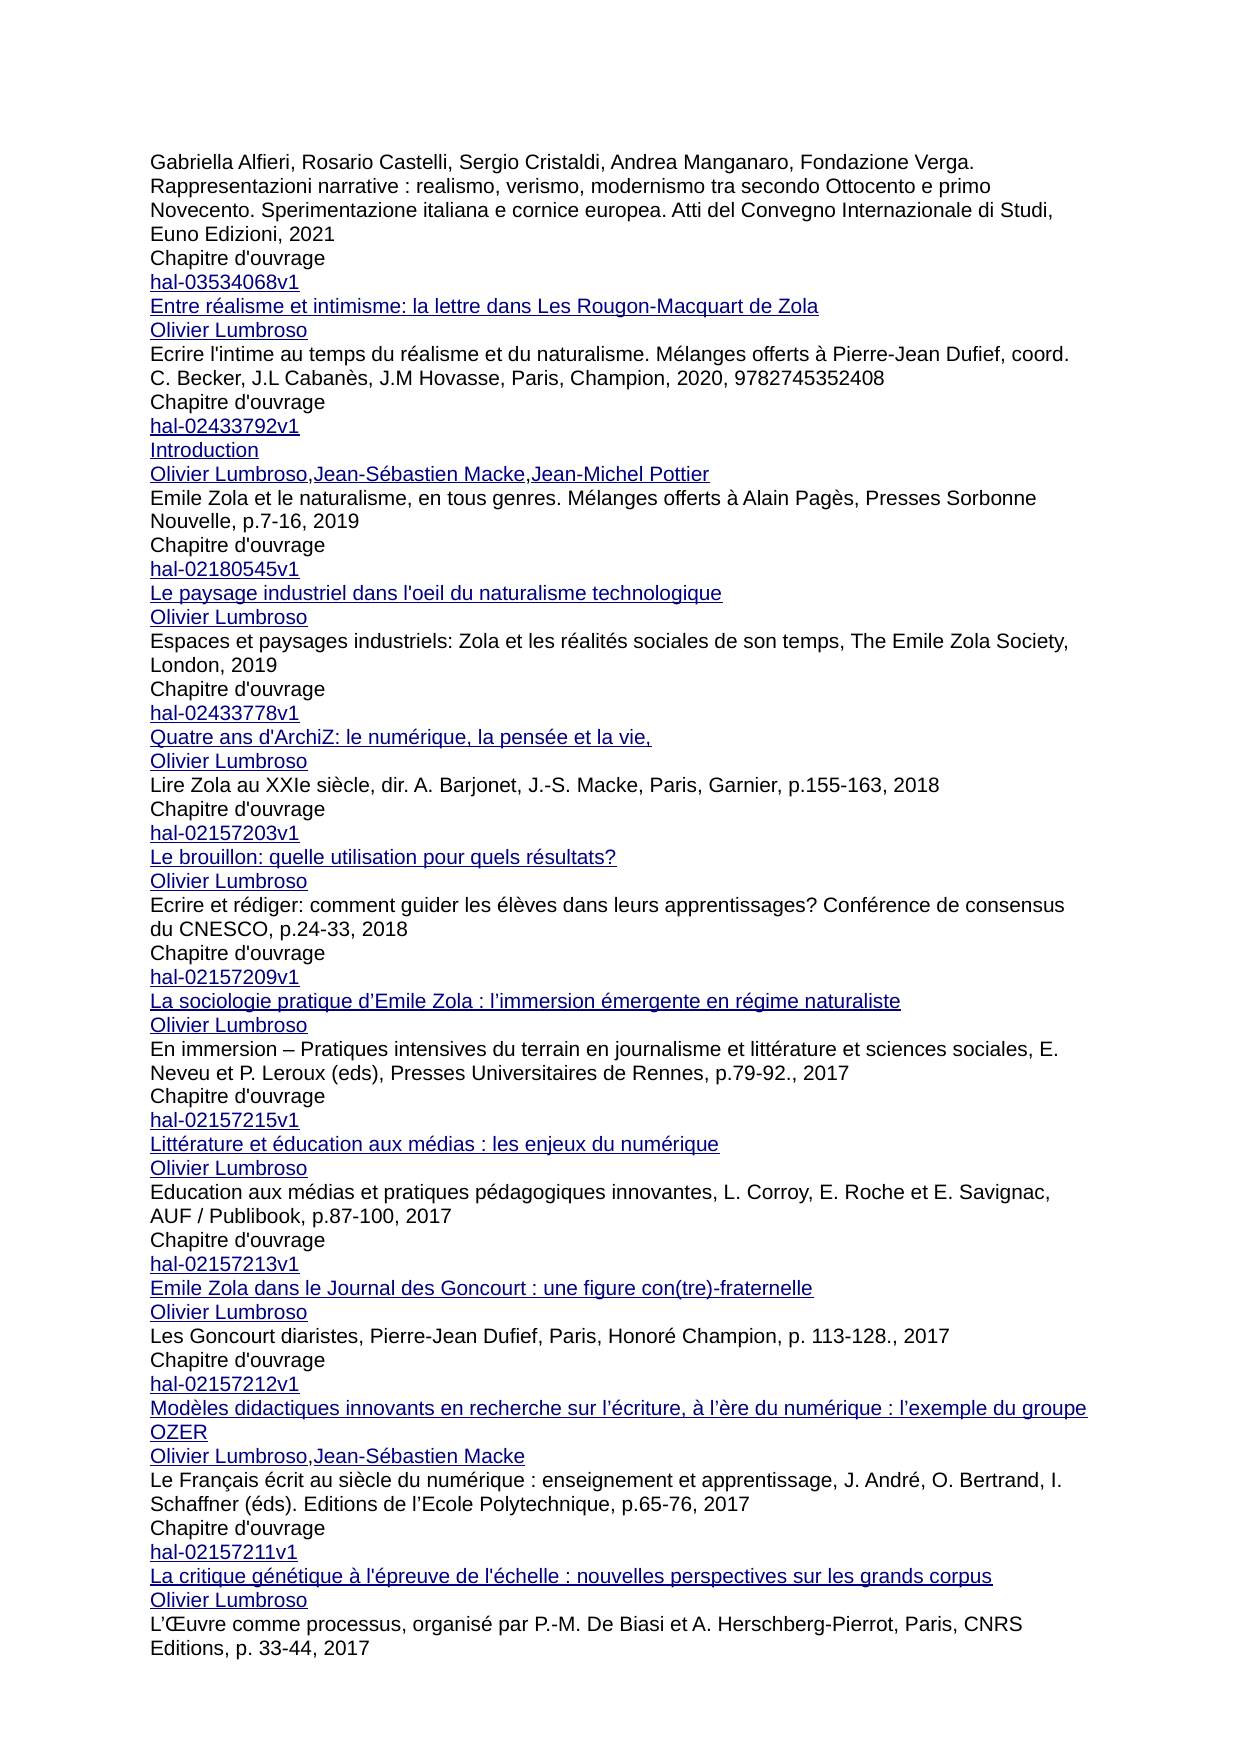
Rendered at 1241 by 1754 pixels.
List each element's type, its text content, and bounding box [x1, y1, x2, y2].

table_cell Le brouillon: quelle utilisation pour quels résultats? Olivier Lumbroso Ecrire et rédiger: comment guider les élèves dans leurs apprentissages? Conférence de consensus du CNESCO, p.24-33, 2018 Chapitre d'ouvrage hal-02157209v1 [150, 845, 1090, 988]
table_cell Le paysage industriel dans l'oeil du naturalisme technologique Olivier Lumbroso Espaces et paysages industriels: Zola et les réalités sociales de son temps, The Emile Zola Society, London, 2019 Chapitre d'ouvrage hal-02433778v1 [150, 581, 1090, 725]
table_cell Modèles didactiques innovants en recherche sur l’écriture, à l’ère du numérique : l’exemple du groupe OZER Olivier Lumbroso,Jean-Sébastien Macke Le Français écrit au siècle du numérique : enseignement et apprentissage, J. André, O. Bertrand, I. Schaffner (éds). Editions de l’Ecole Polytechnique, p.65-76, 2017 Chapitre d'ouvrage hal-02157211v1 [150, 1396, 1090, 1563]
table_cell Quatre ans d'ArchiZ: le numérique, la pensée et la vie, Olivier Lumbroso Lire Zola au XXIe siècle, dir. A. Barjonet, J.-S. Macke, Paris, Garnier, p.155-163, 2018 Chapitre d'ouvrage hal-02157203v1 [150, 725, 1090, 845]
table_cell Littérature et éducation aux médias : les enjeux du numérique Olivier Lumbroso Education aux médias et pratiques pédagogiques innovantes, L. Corroy, E. Roche et E. Savignac, AUF / Publibook, p.87-100, 2017 Chapitre d'ouvrage hal-02157213v1 [150, 1132, 1090, 1276]
table_cell Introduction Olivier Lumbroso,Jean-Sébastien Macke,Jean-Michel Pottier Emile Zola et le naturalisme, en tous genres. Mélanges offerts à Alain Pagès, Presses Sorbonne Nouvelle, p.7-16, 2019 Chapitre d'ouvrage hal-02180545v1 [150, 438, 1090, 581]
table_cell La critique génétique à l'épreuve de l'échelle : nouvelles perspectives sur les grands corpus Olivier Lumbroso L’Œuvre comme processus, organisé par P.-M. De Biasi et A. Herschberg-Pierrot, Paris, CNRS Editions, p. 33-44, 2017 [150, 1564, 1090, 1659]
table_cell Gabriella Alfieri, Rosario Castelli, Sergio Cristaldi, Andrea Manganaro, Fondazione Verga. Rappresentazioni narrative : realismo, verismo, modernismo tra secondo Ottocento e primo Novecento. Sperimentazione italiana e cornice europea. Atti del Convegno Internazionale di Studi, Euno Edizioni, 2021 Chapitre d'ouvrage hal-03534068v1 [150, 150, 1090, 294]
table_cell Entre réalisme et intimisme: la lettre dans Les Rougon-Macquart de Zola Olivier Lumbroso Ecrire l'intime au temps du réalisme et du naturalisme. Mélanges offerts à Pierre-Jean Dufief, coord. C. Becker, J.L Cabanès, J.M Hovasse, Paris, Champion, 2020, 9782745352408 Chapitre d'ouvrage hal-02433792v1 [150, 294, 1090, 437]
table_cell La sociologie pratique d’Emile Zola : l’immersion émergente en régime naturaliste Olivier Lumbroso En immersion – Pratiques intensives du terrain en journalisme et littérature et sciences sociales, E. Neveu et P. Leroux (eds), Presses Universitaires de Rennes, p.79-92., 2017 Chapitre d'ouvrage hal-02157215v1 [150, 989, 1090, 1132]
table_cell Emile Zola dans le Journal des Goncourt : une figure con(tre)-fraternelle Olivier Lumbroso Les Goncourt diaristes, Pierre-Jean Dufief, Paris, Honoré Champion, p. 113-128., 2017 Chapitre d'ouvrage hal-02157212v1 [150, 1276, 1090, 1396]
